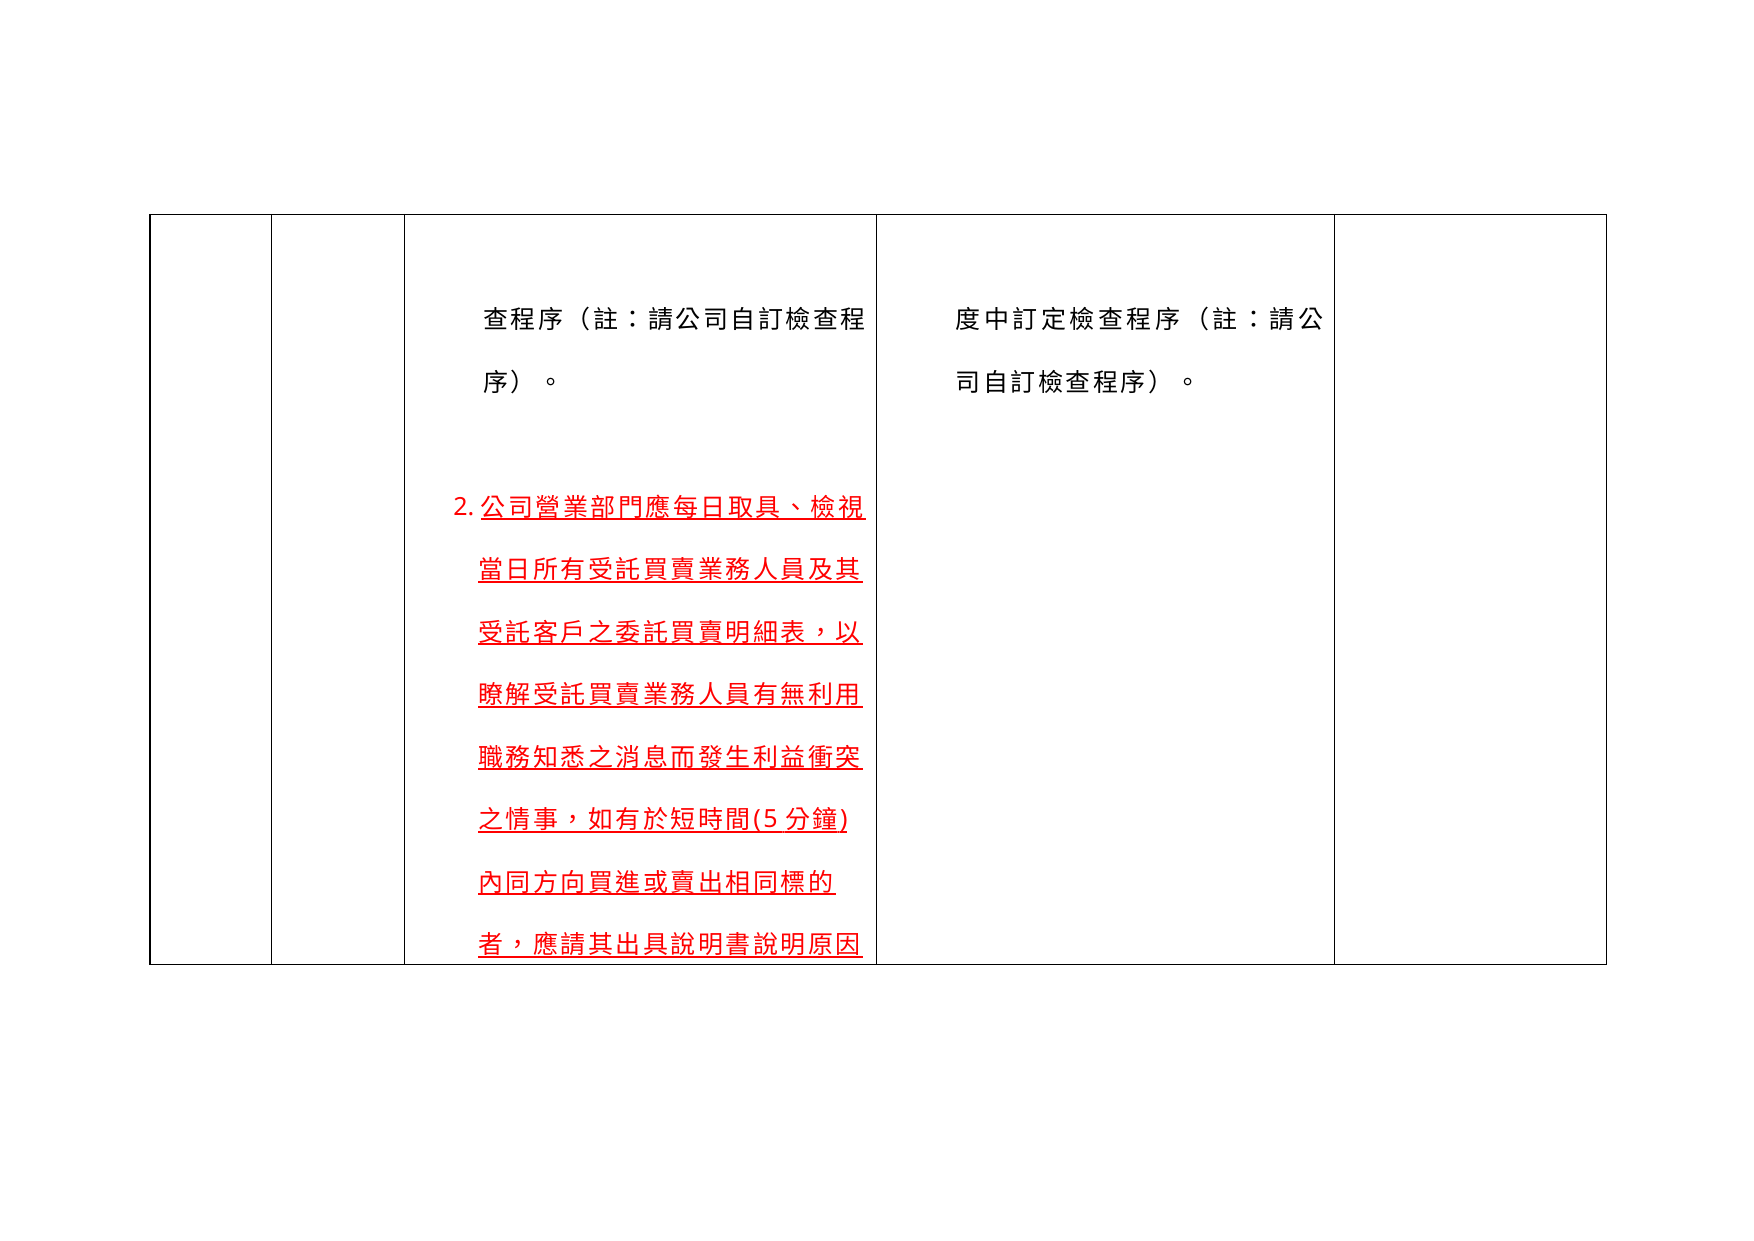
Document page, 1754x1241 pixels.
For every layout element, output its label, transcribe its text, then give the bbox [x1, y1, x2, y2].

table_cell [272, 215, 404, 964]
table_cell 度中訂定檢查程序（註：請公司自訂檢查程序）。 [877, 215, 1334, 964]
table_cell [151, 215, 271, 964]
table_cell [1335, 215, 1606, 964]
table_cell 查程序（註：請公司自訂檢查程序）。 2. 公司營業部門應每日取具、檢視當日所有受託買賣業務人員及其受託客戶之委託買賣明細表，以瞭解受託買賣業務人員有無利用職務知悉之消息而發生利益衝突之情事，如有於短時間(5分鐘)內同方向買進或賣出相同標的者，應請其出具說明書說明原因 [405, 215, 876, 964]
